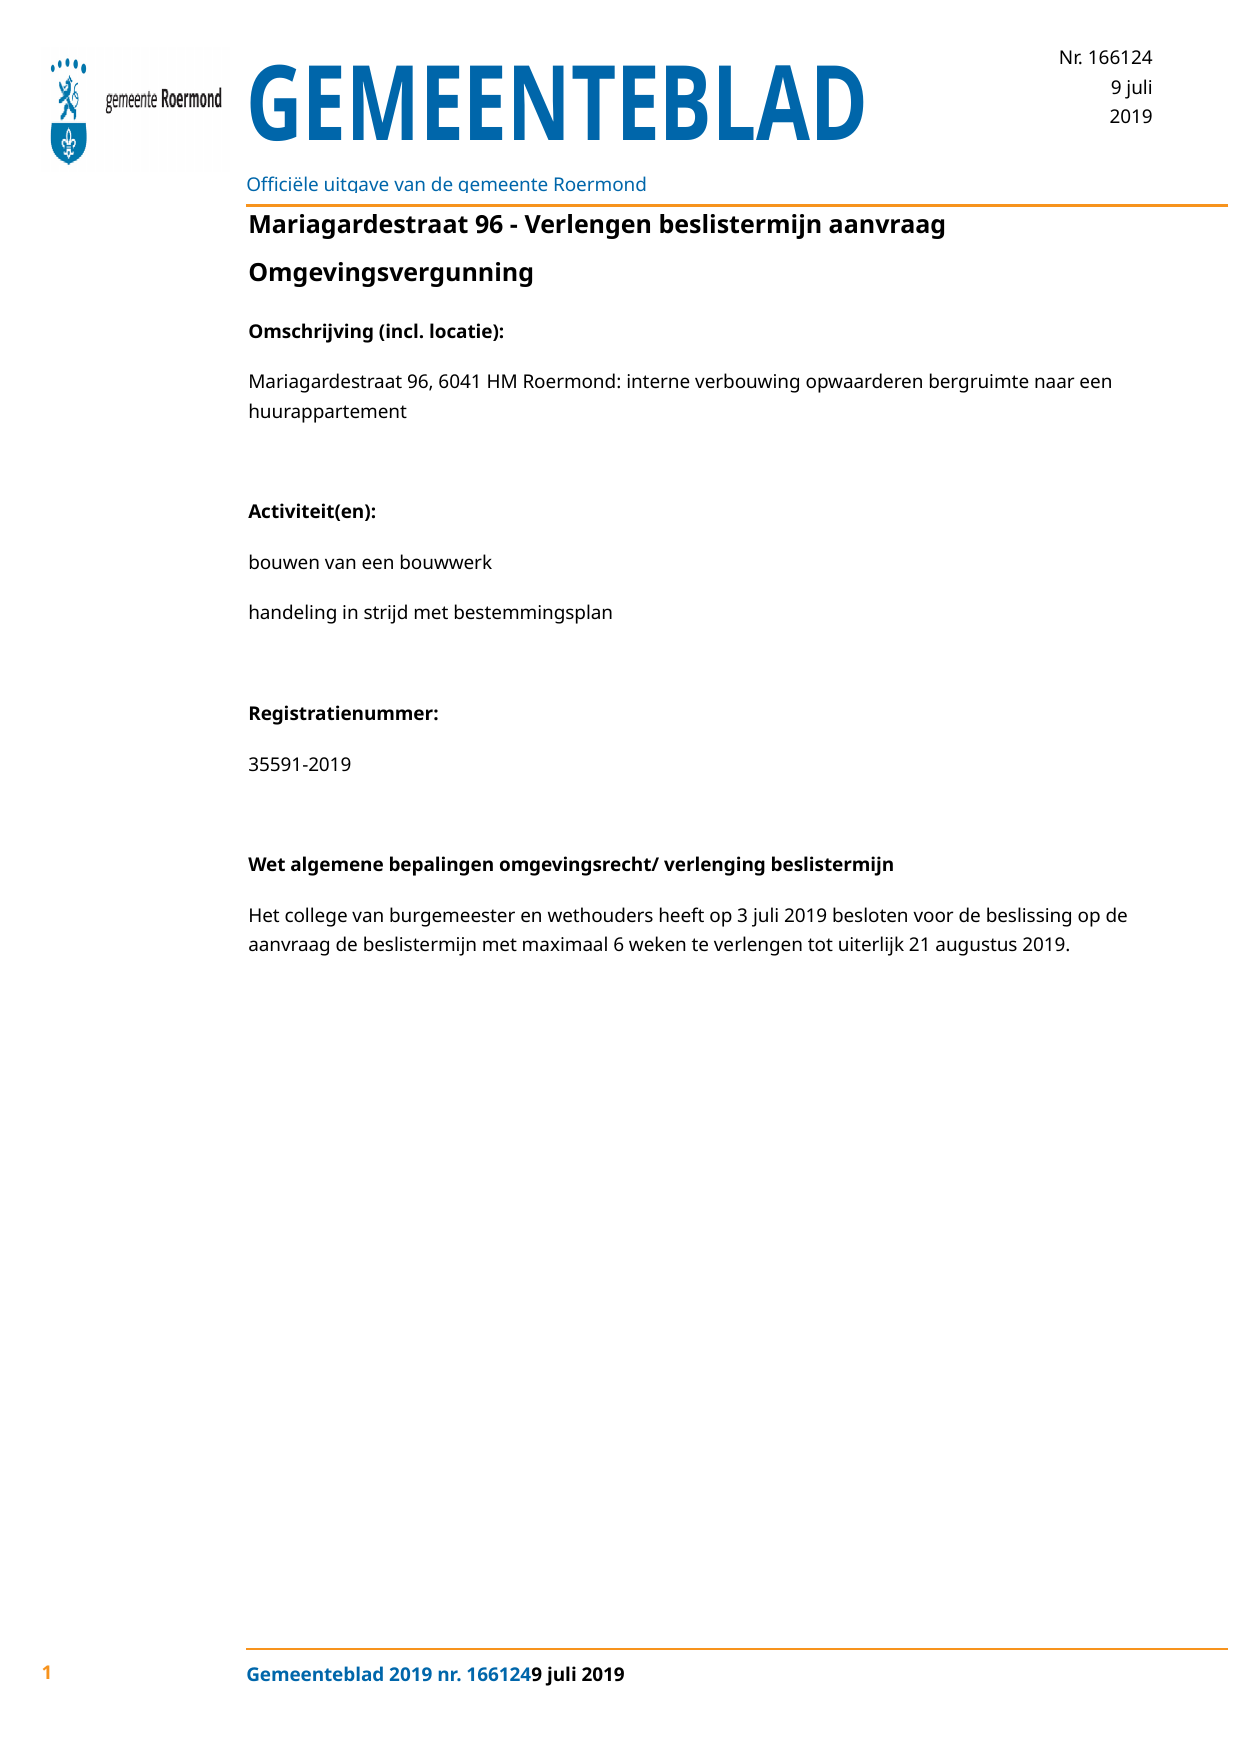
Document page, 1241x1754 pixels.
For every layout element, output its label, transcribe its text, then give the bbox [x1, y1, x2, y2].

text Mariagardestraat 96, 6041 HM Roermond: interne verbouwing opwaarderen bergruimte naar een huurappartement [248, 368, 1152, 424]
text 35591-2019 [248, 751, 1152, 777]
text Wet algemene bepalingen omgevingsrecht/ verlenging beslistermijn [248, 852, 1152, 877]
text Activiteit(en): [248, 499, 1152, 524]
text handeling in strijd met bestemmingsplan [248, 599, 1152, 625]
text bouwen van een bouwwerk [248, 549, 1152, 575]
text Mariagardestraat 96 - Verlengen beslistermijn aanvraag Omgevingsvergunning [248, 207, 1152, 288]
text Registratienummer: [248, 700, 1152, 726]
text Het college van burgemeester en wethouders heeft op 3 juli 2019 besloten voor de beslissing op de aanvraag de beslistermijn met maximaal 6 weken te verlengen tot uiterlijk 21 augustus 2019. [248, 902, 1152, 957]
text Omschrijving (incl. locatie): [248, 318, 1152, 344]
picture [41, 47, 231, 172]
